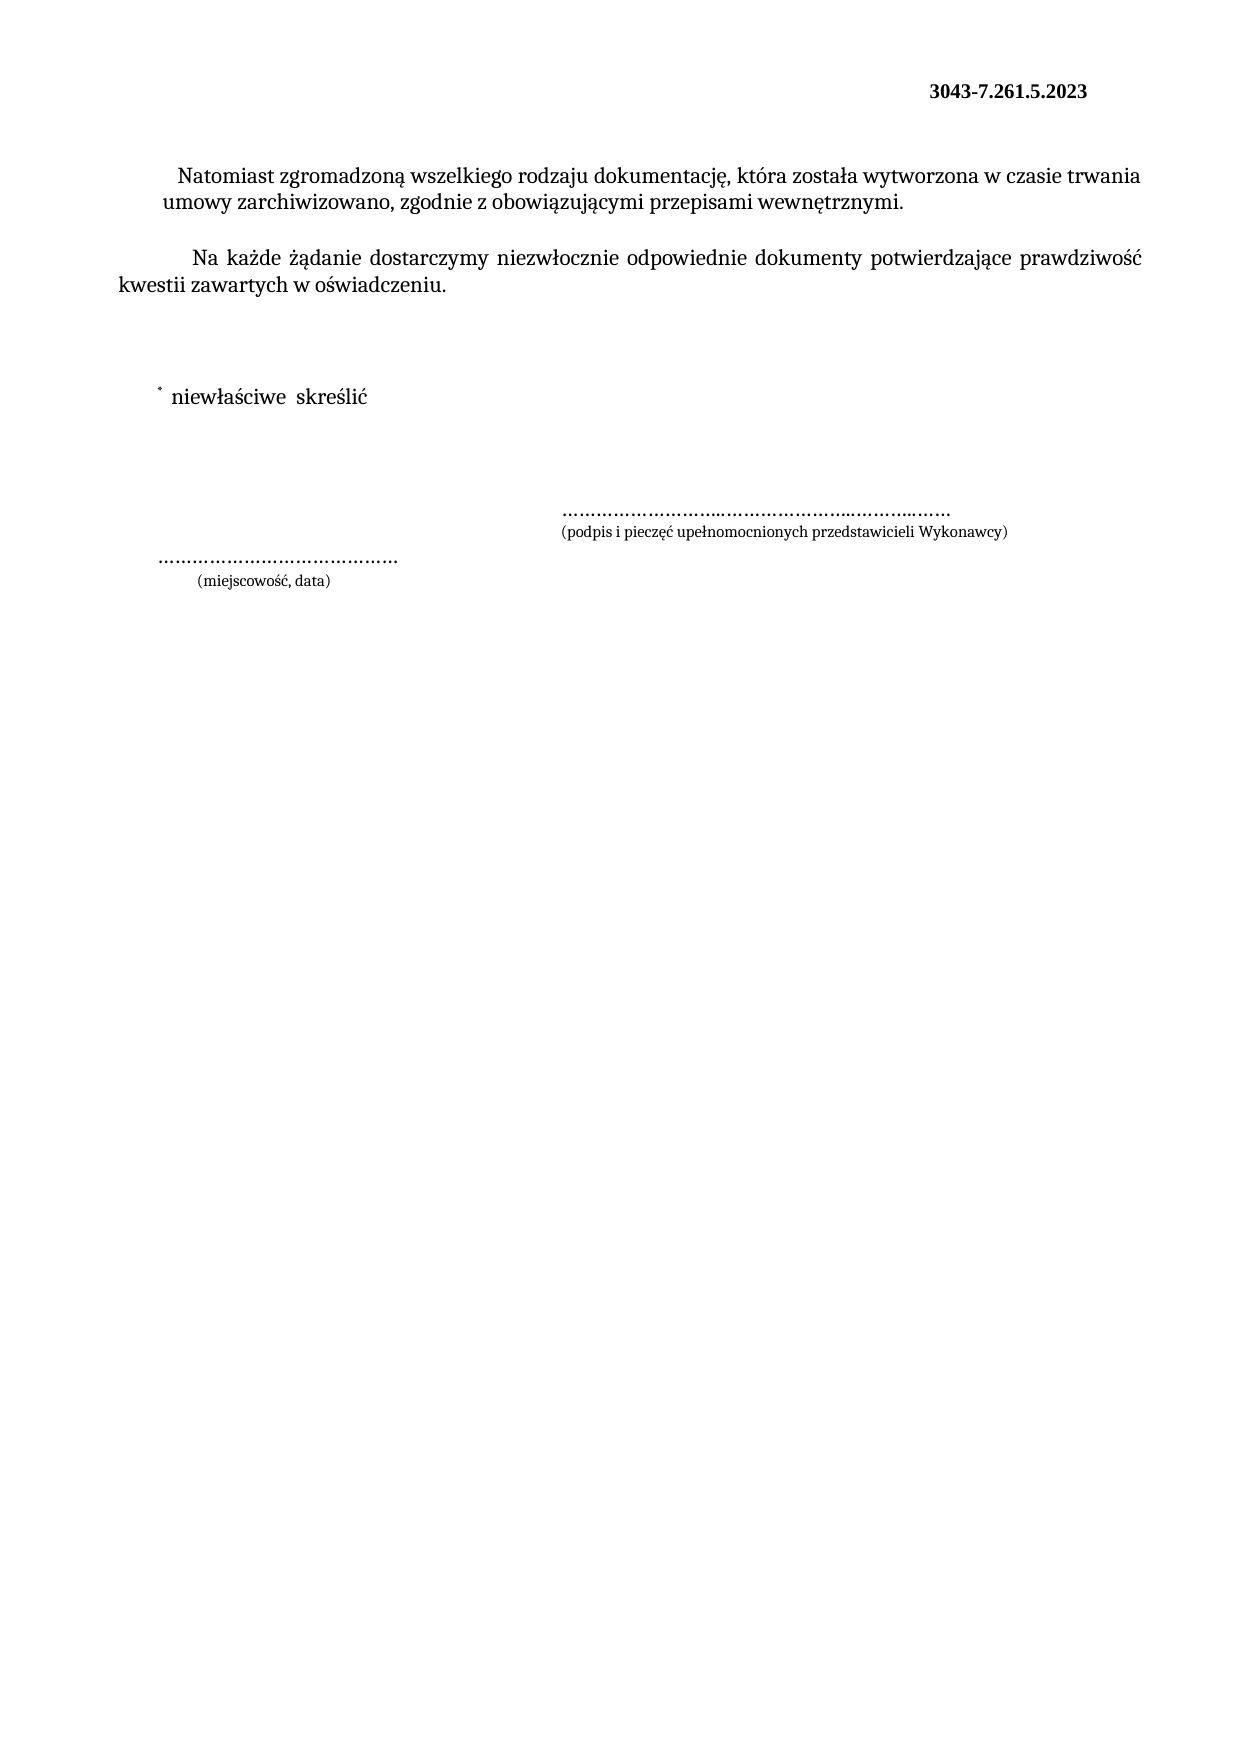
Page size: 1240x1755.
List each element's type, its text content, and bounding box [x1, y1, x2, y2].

text …………………………………… [157, 543, 1143, 569]
text Natomiast zgromadzoną wszelkiego rodzaju dokumentację, która została wytworzona w czasie trwania umowy zarchiwizowano, zgodnie z obowiązującymi przepisami wewnętrznymi. [162, 163, 1143, 216]
text Na każde żądanie dostarczymy niezwłocznie odpowiednie dokumenty potwierdzające prawdziwość kwestii zawartych w oświadczeniu. [118, 245, 1143, 298]
text * niewłaściwe skreślić [157, 384, 1143, 410]
text (miejscowość, data) [157, 571, 1143, 590]
text ………………………..…………………..………..…… (podpis i pieczęć upełnomocnionych przedstawicieli Wykonawcy) [561, 496, 1143, 541]
